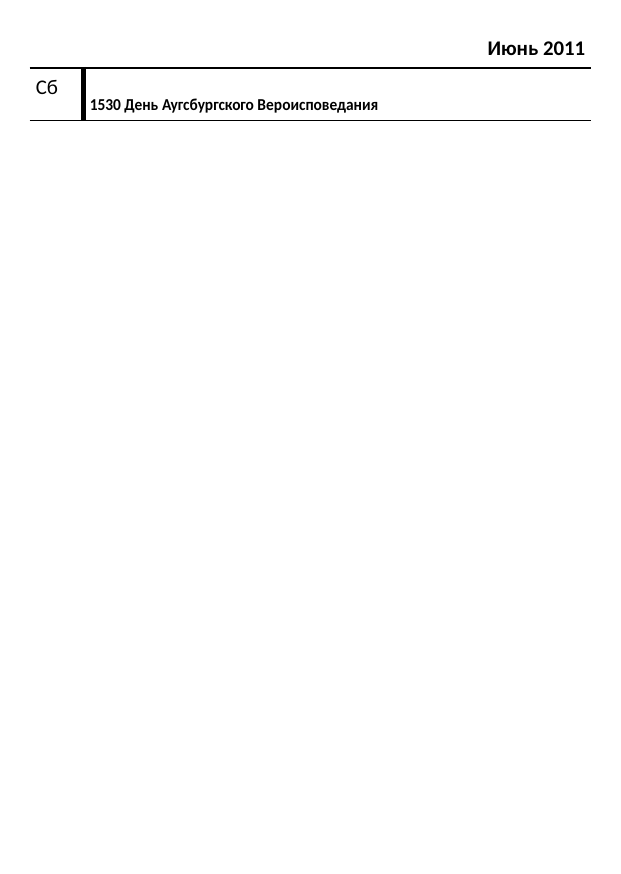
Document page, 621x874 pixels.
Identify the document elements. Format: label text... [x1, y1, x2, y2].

table_cell Сб [30, 69, 81, 120]
table_cell 1530 День Аугсбургского Вероисповедания [86, 69, 591, 120]
table_header Июнь 2011 [30, 30, 591, 67]
